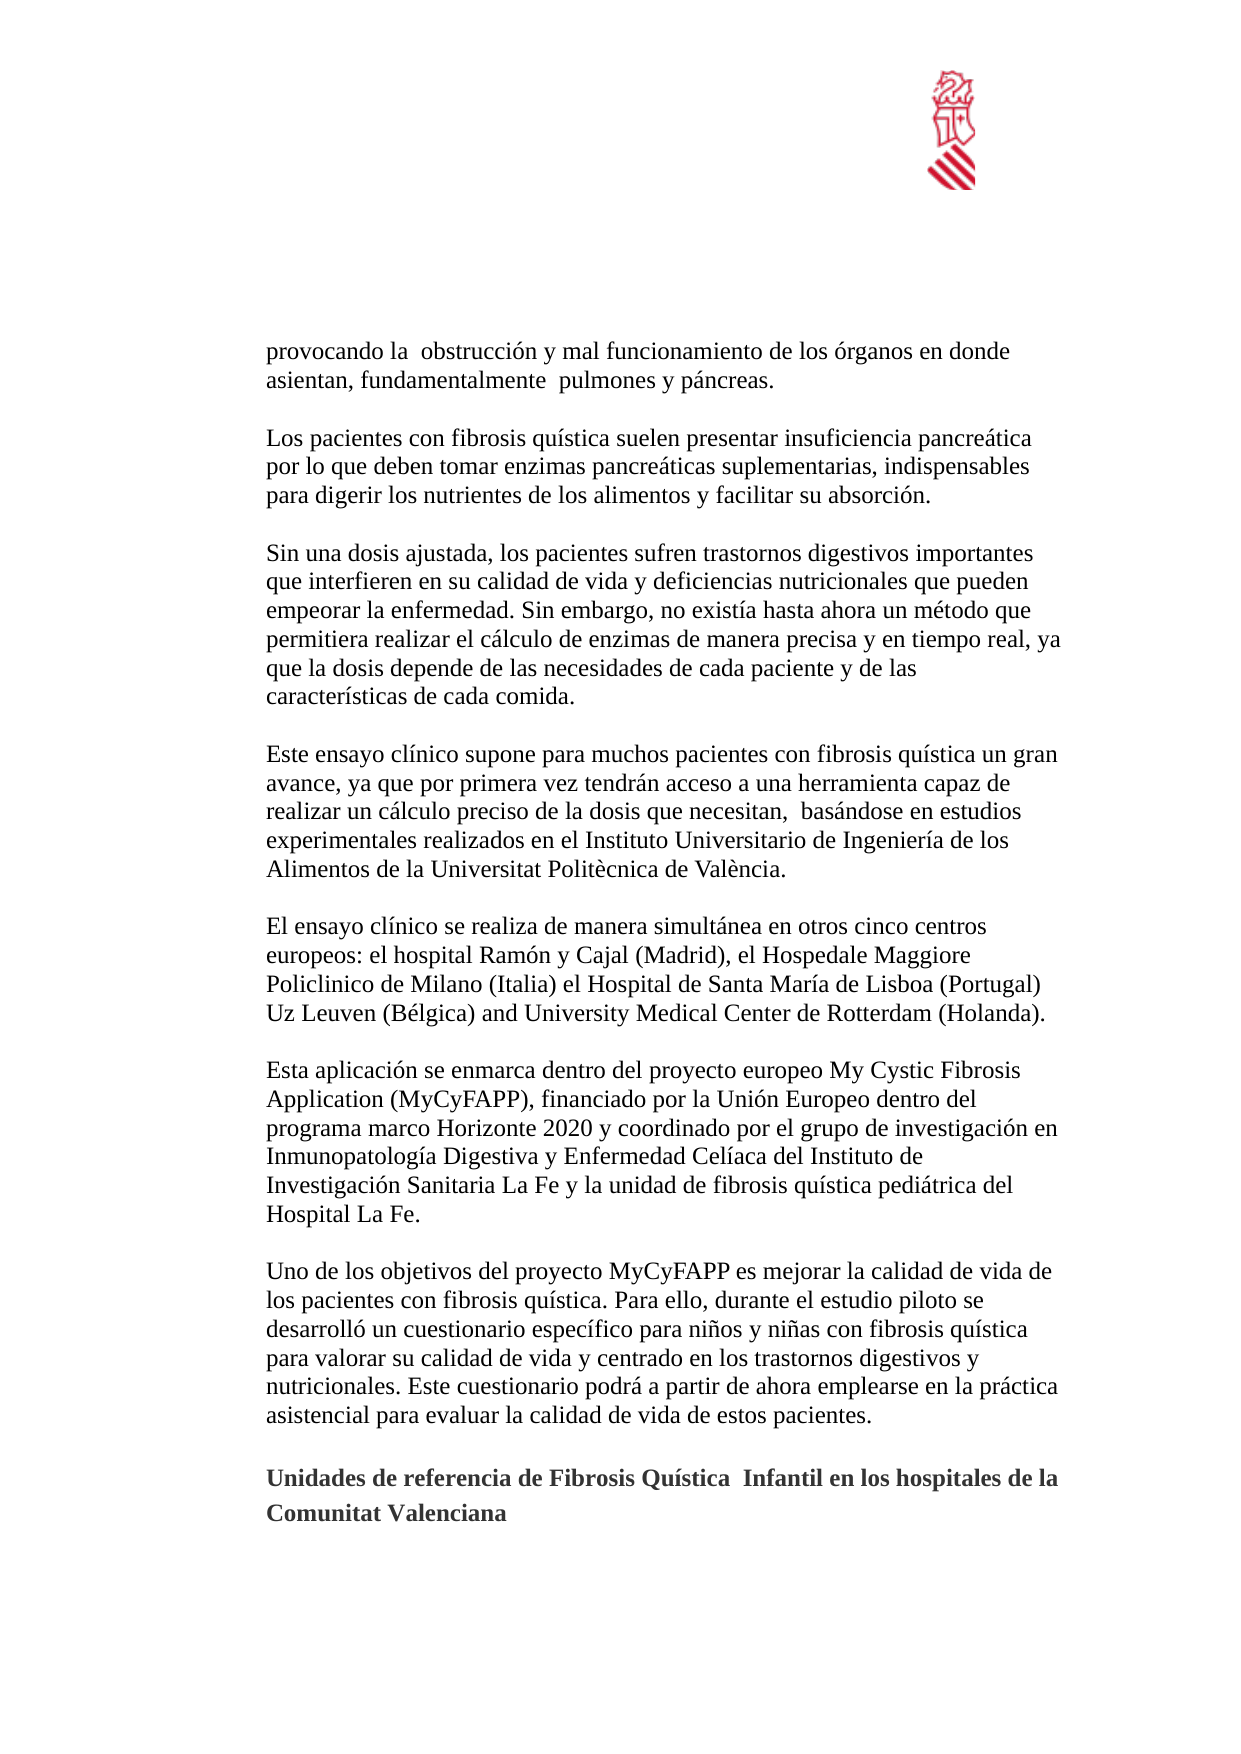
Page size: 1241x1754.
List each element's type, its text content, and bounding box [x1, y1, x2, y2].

text Este ensayo clínico supone para muchos pacientes con fibrosis quística un gran avance, ya que por primera vez tendrán acceso a una herramienta capaz de realizar un cálculo preciso de la dosis que necesitan, basándose en estudios experimentales realizados en el Instituto Universitario de Ingeniería de los Alimentos de la Universitat Politècnica de València. [266, 739, 1064, 883]
text Los pacientes con fibrosis quística suelen presentar insuficiencia pancreática por lo que deben tomar enzimas pancreáticas suplementarias, indispensables para digerir los nutrientes de los alimentos y facilitar su absorción. [266, 423, 1064, 509]
text Uno de los objetivos del proyecto MyCyFAPP es mejorar la calidad de vida de los pacientes con fibrosis quística. Para ello, durante el estudio piloto se desarrolló un cuestionario específico para niños y niñas con fibrosis quística para valorar su calidad de vida y centrado en los trastornos digestivos y nutricionales. Este cuestionario podrá a partir de ahora emplearse en la práctica asistencial para evaluar la calidad de vida de estos pacientes. [266, 1256, 1064, 1429]
text Unidades de referencia de Fibrosis Quística Infantil en los hospitales de la Comunitat Valenciana [266, 1463, 1064, 1527]
text Esta aplicación se enmarca dentro del proyecto europeo My Cystic Fibrosis Application (MyCyFAPP), financiado por la Unión Europeo dentro del programa marco Horizonte 2020 y coordinado por el grupo de investigación en Inmunopatología Digestiva y Enfermedad Celíaca del Instituto de Investigación Sanitaria La Fe y la unidad de fibrosis quística pediátrica del Hospital La Fe. [266, 1055, 1064, 1228]
text Sin una dosis ajustada, los pacientes sufren trastornos digestivos importantes que interfieren en su calidad de vida y deficiencias nutricionales que pueden empeorar la enfermedad. Sin embargo, no existía hasta ahora un método que permitiera realizar el cálculo de enzimas de manera precisa y en tiempo real, ya que la dosis depende de las necesidades de cada paciente y de las características de cada comida. [266, 538, 1064, 710]
text provocando la obstrucción y mal funcionamiento de los órganos en donde asientan, fundamentalmente pulmones y páncreas. [266, 336, 1064, 394]
text El ensayo clínico se realiza de manera simultánea en otros cinco centros europeos: el hospital Ramón y Cajal (Madrid), el Hospedale Maggiore Policlinico de Milano (Italia) el Hospital de Santa María de Lisboa (Portugal) Uz Leuven (Bélgica) and University Medical Center de Rotterdam (Holanda). [266, 911, 1064, 1026]
